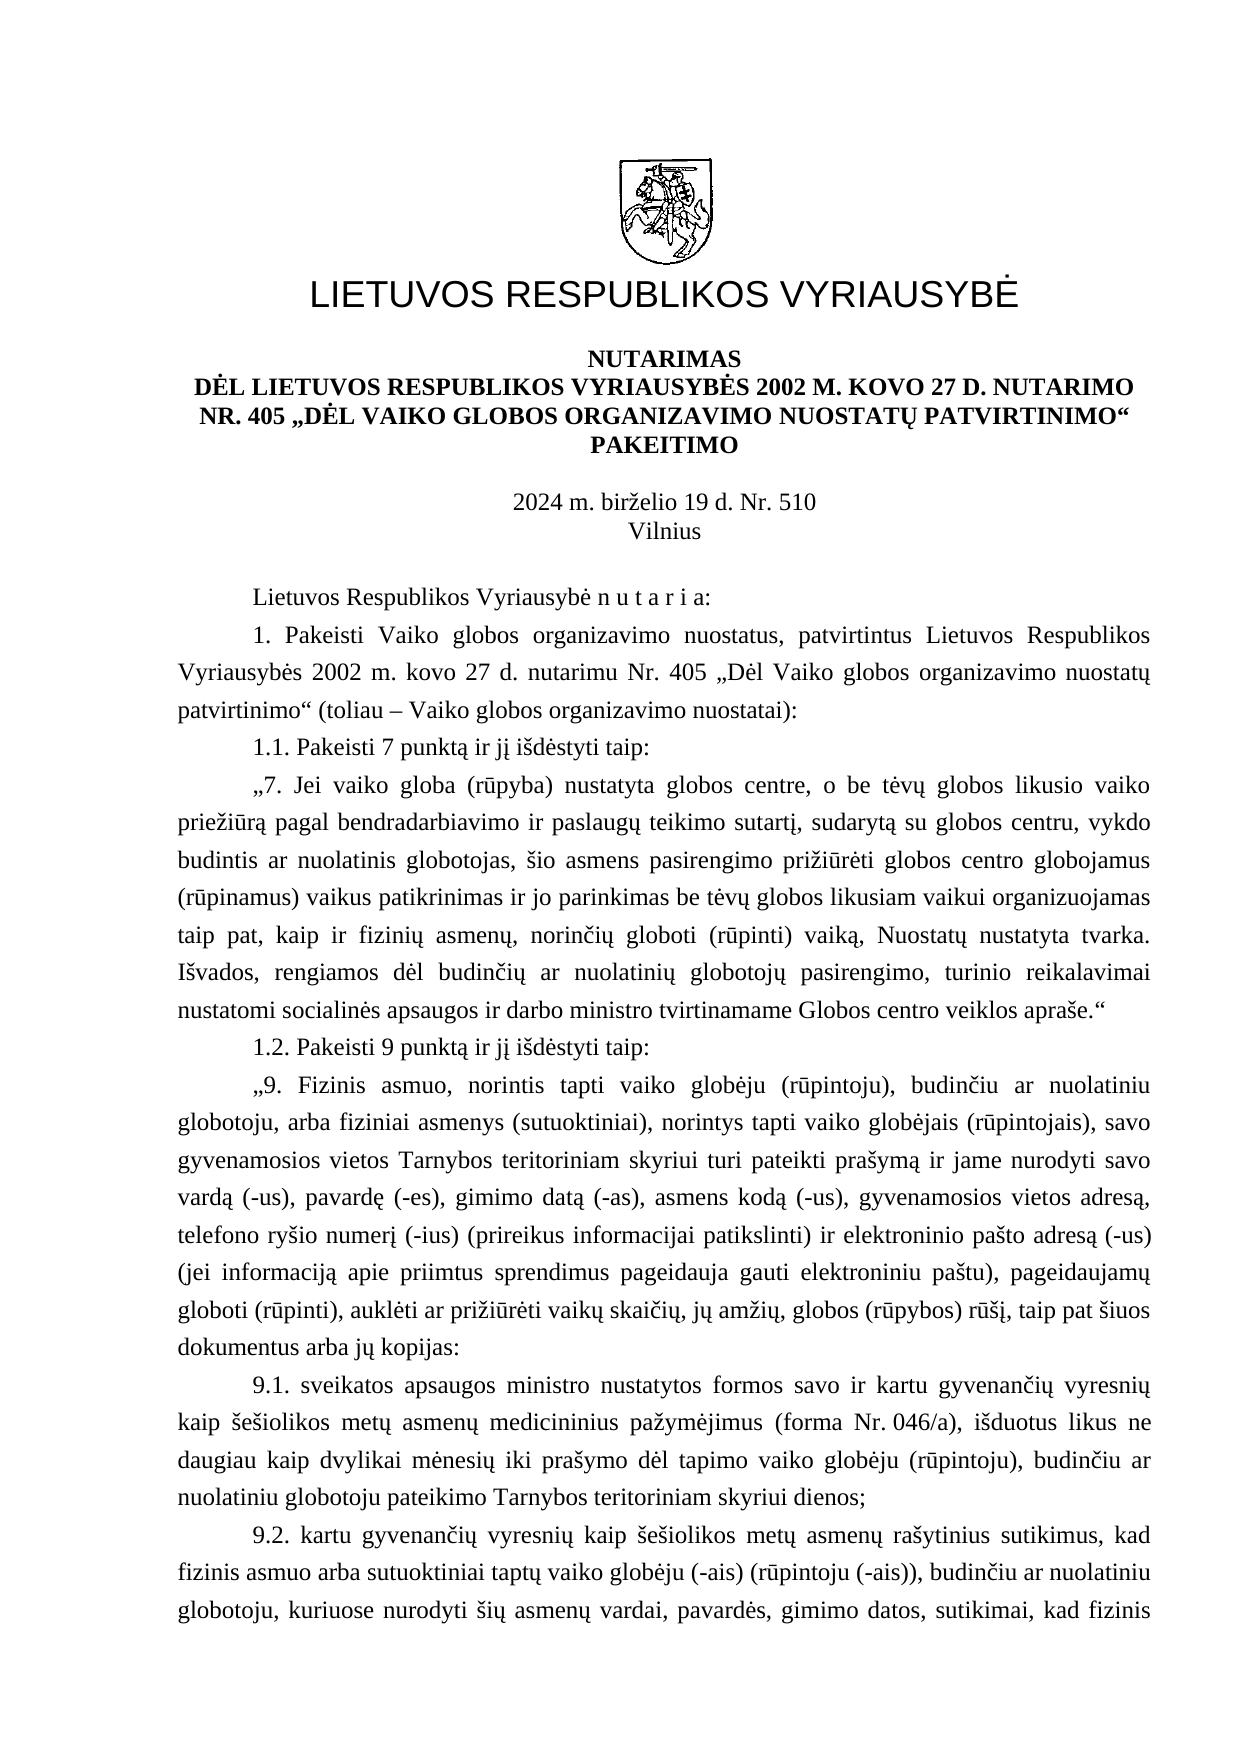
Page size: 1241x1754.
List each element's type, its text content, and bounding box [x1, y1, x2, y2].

text LIETUVOS RESPUBLIKOS VYRIAUSYBĖ [177, 272, 1152, 315]
text Dėl Lietuvos Respublikos VYRIAUSYBĖS 2002 m. KOVO 27 d. nutarimo nr. 405 „DĖL VAIKO GLOBOS ORGANIZAVIMO nuostatų patvirtinimo“ pakeitimo [177, 372, 1152, 459]
text 9.1. sveikatos apsaugos ministro nustatytos formos savo ir kartu gyvenančių vyresnių kaip šešiolikos metų asmenų medicininius pažymėjimus (forma Nr. 046/a), išduotus likus ne daugiau kaip dvylikai mėnesių iki prašymo dėl tapimo vaiko globėju (rūpintoju), budinčiu ar nuolatiniu globotoju pateikimo Tarnybos teritoriniam skyriui dienos; [177, 1361, 1152, 1511]
text Vilnius [177, 516, 1152, 545]
text „9. Fizinis asmuo, norintis tapti vaiko globėju (rūpintoju), budinčiu ar nuolatiniu globotoju, arba fiziniai asmenys (sutuoktiniai), norintys tapti vaiko globėjais (rūpintojais), savo gyvenamosios vietos Tarnybos teritoriniam skyriui turi pateikti prašymą ir jame nurodyti savo vardą (-us), pavardę (-es), gimimo datą (-as), asmens kodą (-us), gyvenamosios vietos adresą, telefono ryšio numerį (-ius) (prireikus informacijai patikslinti) ir elektroninio pašto adresą (‑us) (jei informaciją apie priimtus sprendimus pageidauja gauti elektroniniu paštu), pageidaujamų globoti (rūpinti), auklėti ar prižiūrėti vaikų skaičių, jų amžių, globos (rūpybos) rūšį, taip pat šiuos dokumentus arba jų kopijas: [177, 1061, 1152, 1361]
text 1.1. Pakeisti 7 punktą ir jį išdėstyti taip: [177, 724, 1152, 761]
text 2024 m. birželio 19 d. Nr. 510 [177, 487, 1152, 516]
text 9.2. kartu gyvenančių vyresnių kaip šešiolikos metų asmenų rašytinius sutikimus, kad fizinis asmuo arba sutuoktiniai taptų vaiko globėju (-ais) (rūpintoju (-ais)), budinčiu ar nuolatiniu globotoju, kuriuose nurodyti šių asmenų vardai, pavardės, gimimo datos, sutikimai, kad fizinis [177, 1511, 1152, 1624]
text „7. Jei vaiko globa (rūpyba) nustatyta globos centre, o be tėvų globos likusio vaiko priežiūrą pagal bendradarbiavimo ir paslaugų teikimo sutartį, sudarytą su globos centru, vykdo budintis ar nuolatinis globotojas, šio asmens pasirengimo prižiūrėti globos centro globojamus (rūpinamus) vaikus patikrinimas ir jo parinkimas be tėvų globos likusiam vaikui organizuojamas taip pat, kaip ir fizinių asmenų, norinčių globoti (rūpinti) vaiką, Nuostatų nustatyta tvarka. Išvados, rengiamos dėl budinčių ar nuolatinių globotojų pasirengimo, turinio reikalavimai nustatomi socialinės apsaugos ir darbo ministro tvirtinamame Globos centro veiklos apraše.“ [177, 761, 1152, 1024]
text NUTARIMAS [177, 344, 1152, 372]
text 1. Pakeisti Vaiko globos organizavimo nuostatus, patvirtintus Lietuvos Respublikos Vyriausybės 2002 m. kovo 27 d. nutarimu Nr. 405 „Dėl Vaiko globos organizavimo nuostatų patvirtinimo“ (toliau – Vaiko globos organizavimo nuostatai): [177, 611, 1152, 724]
text 1.2. Pakeisti 9 punktą ir jį išdėstyti taip: [177, 1024, 1152, 1061]
text Lietuvos Respublikos Vyriausybė n u t a r i a: [177, 574, 1152, 611]
